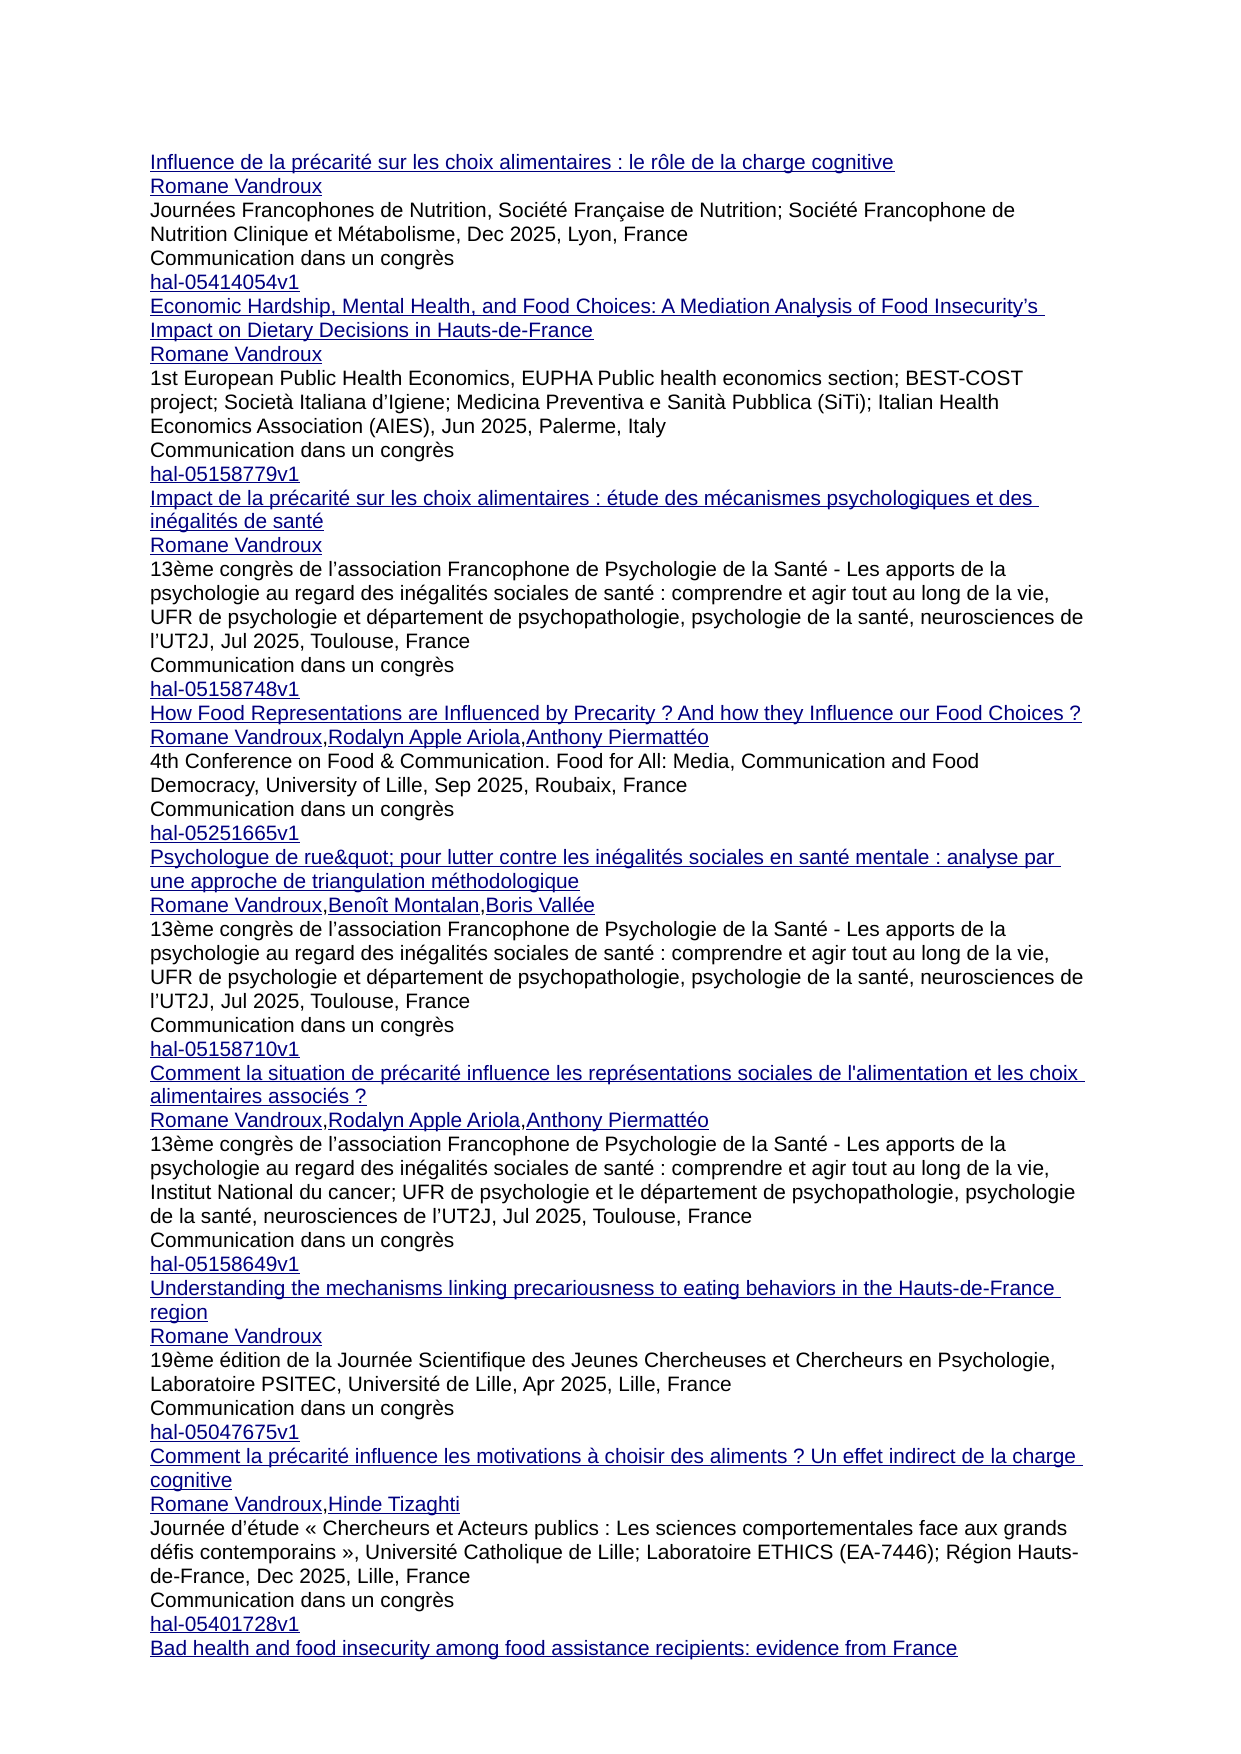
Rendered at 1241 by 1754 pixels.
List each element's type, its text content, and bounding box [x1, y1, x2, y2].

table_cell Economic Hardship, Mental Health, and Food Choices: A Mediation Analysis of Food Insecurity’s Impact on Dietary Decisions in Hauts-de-France Romane Vandroux 1st European Public Health Economics, EUPHA Public health economics section; BEST-COST project; Società Italiana d’Igiene; Medicina Preventiva e Sanità Pubblica (SiTi); Italian Health Economics Association (AIES), Jun 2025, Palerme, Italy Communication dans un congrès hal-05158779v1 [150, 294, 1090, 485]
table_cell Bad health and food insecurity among food assistance recipients: evidence from France [150, 1635, 1090, 1659]
table_cell Impact de la précarité sur les choix alimentaires : étude des mécanismes psychologiques et des inégalités de santé Romane Vandroux 13ème congrès de l’association Francophone de Psychologie de la Santé - Les apports de la psychologie au regard des inégalités sociales de santé : comprendre et agir tout au long de la vie, UFR de psychologie et département de psychopathologie, psychologie de la santé, neurosciences de l’UT2J, Jul 2025, Toulouse, France Communication dans un congrès hal-05158748v1 [150, 485, 1090, 701]
table_cell How Food Representations are Influenced by Precarity ? And how they Influence our Food Choices ? Romane Vandroux,Rodalyn Apple Ariola,Anthony Piermattéo 4th Conference on Food & Communication. Food for All: Media, Communication and Food Democracy, University of Lille, Sep 2025, Roubaix, France Communication dans un congrès hal-05251665v1 [150, 701, 1090, 845]
table_cell Influence de la précarité sur les choix alimentaires : le rôle de la charge cognitive Romane Vandroux Journées Francophones de Nutrition, Société Française de Nutrition; Société Francophone de Nutrition Clinique et Métabolisme, Dec 2025, Lyon, France Communication dans un congrès hal-05414054v1 [150, 150, 1090, 294]
table_cell Understanding the mechanisms linking precariousness to eating behaviors in the Hauts-de-France region Romane Vandroux 19ème édition de la Journée Scientifique des Jeunes Chercheuses et Chercheurs en Psychologie, Laboratoire PSITEC, Université de Lille, Apr 2025, Lille, France Communication dans un congrès hal-05047675v1 [150, 1276, 1090, 1444]
table_cell Comment la précarité influence les motivations à choisir des aliments ? Un effet indirect de la charge cognitive Romane Vandroux,Hinde Tizaghti Journée d’étude « Chercheurs et Acteurs publics : Les sciences comportementales face aux grands défis contemporains », Université Catholique de Lille; Laboratoire ETHICS (EA-7446); Région Hauts-de-France, Dec 2025, Lille, France Communication dans un congrès hal-05401728v1 [150, 1444, 1090, 1635]
table_cell Psychologue de rue&quot; pour lutter contre les inégalités sociales en santé mentale : analyse par une approche de triangulation méthodologique Romane Vandroux,Benoît Montalan,Boris Vallée 13ème congrès de l’association Francophone de Psychologie de la Santé - Les apports de la psychologie au regard des inégalités sociales de santé : comprendre et agir tout au long de la vie, UFR de psychologie et département de psychopathologie, psychologie de la santé, neurosciences de l’UT2J, Jul 2025, Toulouse, France Communication dans un congrès hal-05158710v1 [150, 845, 1090, 1060]
table_cell Comment la situation de précarité influence les représentations sociales de l'alimentation et les choix alimentaires associés ? Romane Vandroux,Rodalyn Apple Ariola,Anthony Piermattéo 13ème congrès de l’association Francophone de Psychologie de la Santé - Les apports de la psychologie au regard des inégalités sociales de santé : comprendre et agir tout au long de la vie, Institut National du cancer; UFR de psychologie et le département de psychopathologie, psychologie de la santé, neurosciences de l’UT2J, Jul 2025, Toulouse, France Communication dans un congrès hal-05158649v1 [150, 1060, 1090, 1276]
